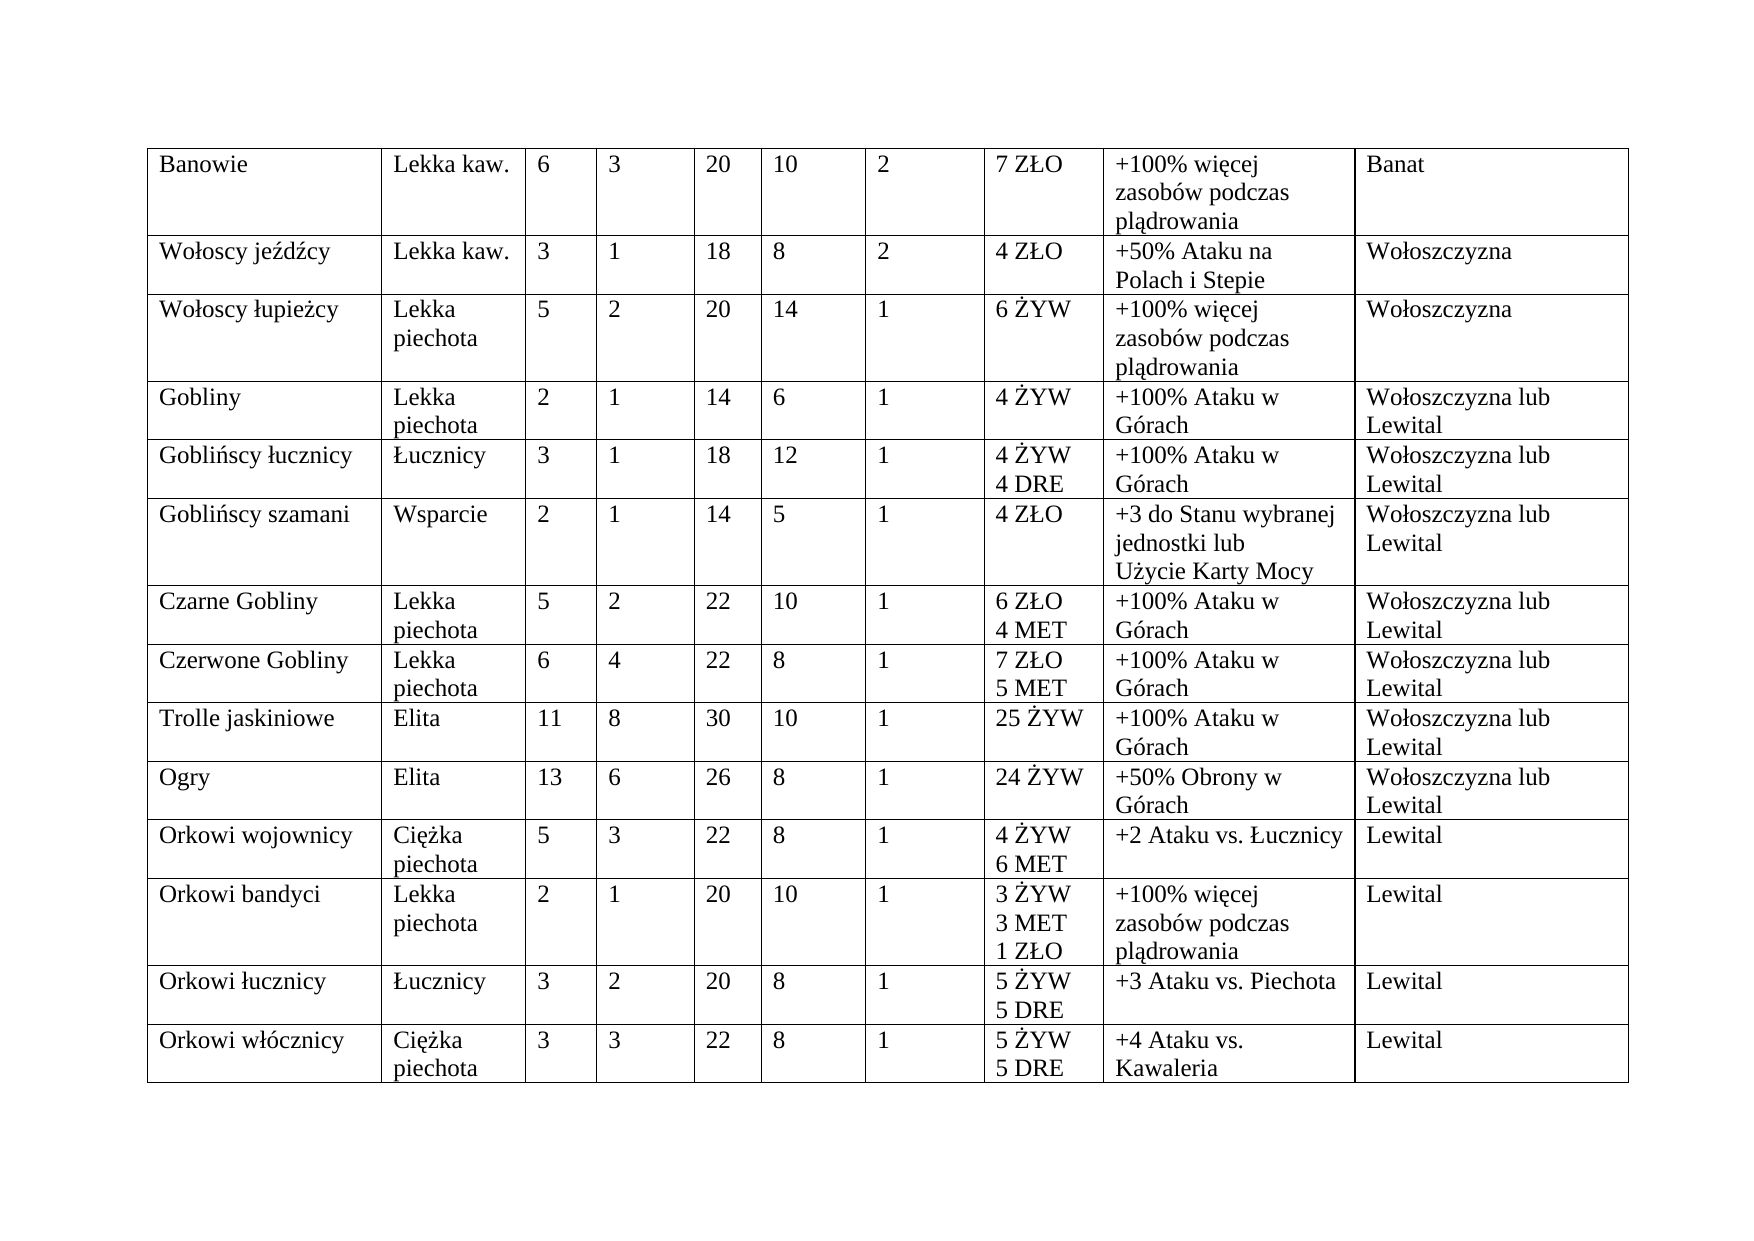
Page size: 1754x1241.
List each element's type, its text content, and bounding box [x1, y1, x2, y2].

table_cell Łucznicy [382, 966, 525, 1024]
table_cell 5 ŻYW 5 DRE [985, 966, 1103, 1024]
table_cell Lewital [1356, 820, 1628, 878]
table_cell 7 ZŁO 5 MET [985, 645, 1103, 702]
table_cell Trolle jaskiniowe [148, 703, 381, 761]
table_cell 5 [526, 586, 596, 644]
table_cell +100% Ataku w Górach [1104, 645, 1354, 702]
table_cell 8 [762, 1025, 865, 1082]
table_cell Wołoszczyzna [1356, 295, 1628, 381]
table_cell Lekka piechota [382, 382, 525, 439]
table_cell 22 [695, 1025, 761, 1082]
table_cell 5 ŻYW 5 DRE [985, 1025, 1103, 1082]
table_cell 22 [695, 586, 761, 644]
table_cell 13 [526, 762, 596, 819]
table_cell Lekka kaw. [382, 149, 525, 235]
table_cell 30 [695, 703, 761, 761]
table_cell Orkowi łucznicy [148, 966, 381, 1024]
table_cell Orkowi włócznicy [148, 1025, 381, 1082]
table_cell 2 [526, 879, 596, 965]
table_cell 1 [597, 879, 694, 965]
table_cell 2 [526, 499, 596, 585]
table_cell 2 [866, 149, 984, 235]
table_cell Ciężka piechota [382, 1025, 525, 1082]
table_cell Lekka piechota [382, 645, 525, 702]
table_cell Banowie [148, 149, 381, 235]
table_cell +100% więcej zasobów podczas plądrowania [1104, 295, 1354, 381]
table_cell 20 [695, 966, 761, 1024]
table_cell 6 [762, 382, 865, 439]
table_cell 3 [597, 820, 694, 878]
table_cell 6 [526, 645, 596, 702]
table_cell 4 ŻYW 4 DRE [985, 440, 1103, 498]
table_cell 12 [762, 440, 865, 498]
table_cell Goblińscy szamani [148, 499, 381, 585]
table_cell 1 [866, 440, 984, 498]
table_cell +2 Ataku vs. Łucznicy [1104, 820, 1354, 878]
table_cell Czarne Gobliny [148, 586, 381, 644]
table_cell 1 [597, 440, 694, 498]
table_cell +100% Ataku w Górach [1104, 703, 1354, 761]
table_cell 1 [866, 645, 984, 702]
table_cell Lekka kaw. [382, 236, 525, 293]
table_cell +3 Ataku vs. Piechota [1104, 966, 1354, 1024]
table_cell 4 ŻYW [985, 382, 1103, 439]
table_cell 5 [526, 295, 596, 381]
table_cell 4 ZŁO [985, 236, 1103, 293]
table_cell +100% więcej zasobów podczas plądrowania [1104, 149, 1354, 235]
table_cell 1 [866, 820, 984, 878]
table_cell Wołoszczyzna lub Lewital [1356, 499, 1628, 585]
table_cell 20 [695, 149, 761, 235]
table_cell 8 [762, 236, 865, 293]
table_cell 1 [597, 236, 694, 293]
table_cell Wołoszczyzna lub Lewital [1356, 645, 1628, 702]
table_cell Lewital [1356, 879, 1628, 965]
table_cell 8 [762, 645, 865, 702]
table_cell 2 [597, 966, 694, 1024]
table_cell 1 [866, 295, 984, 381]
table_cell 6 [526, 149, 596, 235]
table_cell +3 do Stanu wybranej jednostki lub Użycie Karty Mocy [1104, 499, 1354, 585]
table_cell Wołoszczyzna lub Lewital [1356, 762, 1628, 819]
table_cell 2 [526, 382, 596, 439]
table_cell 8 [762, 820, 865, 878]
table_cell 1 [597, 499, 694, 585]
table_cell Ciężka piechota [382, 820, 525, 878]
table_cell +100% Ataku w Górach [1104, 440, 1354, 498]
table_cell Wołoszczyzna lub Lewital [1356, 440, 1628, 498]
table_cell 5 [762, 499, 865, 585]
table_cell 1 [866, 879, 984, 965]
table_cell 2 [597, 295, 694, 381]
table_cell Orkowi bandyci [148, 879, 381, 965]
table_cell 22 [695, 820, 761, 878]
table_cell Elita [382, 762, 525, 819]
table_cell +100% Ataku w Górach [1104, 586, 1354, 644]
table_cell Wołoszczyzna [1356, 236, 1628, 293]
table_cell +100% Ataku w Górach [1104, 382, 1354, 439]
table_cell 22 [695, 645, 761, 702]
table_cell 3 [526, 236, 596, 293]
table_cell 1 [866, 586, 984, 644]
table_cell Elita [382, 703, 525, 761]
table_cell 2 [866, 236, 984, 293]
table_cell 1 [866, 762, 984, 819]
table_cell 3 ŻYW 3 MET 1 ZŁO [985, 879, 1103, 965]
table_cell Lekka piechota [382, 586, 525, 644]
table_cell 10 [762, 586, 865, 644]
table_cell Banat [1356, 149, 1628, 235]
table_cell 4 [597, 645, 694, 702]
table_cell 6 [597, 762, 694, 819]
table_cell 11 [526, 703, 596, 761]
table_cell 10 [762, 149, 865, 235]
table_cell 8 [762, 966, 865, 1024]
table_cell Wołoszczyzna lub Lewital [1356, 703, 1628, 761]
table_cell Wołoszczyzna lub Lewital [1356, 382, 1628, 439]
table_cell 20 [695, 879, 761, 965]
table_cell 18 [695, 236, 761, 293]
table_cell 24 ŻYW [985, 762, 1103, 819]
table_cell 10 [762, 703, 865, 761]
table_cell 3 [526, 1025, 596, 1082]
table_cell 6 ZŁO 4 MET [985, 586, 1103, 644]
table_cell 1 [866, 382, 984, 439]
table_cell 3 [597, 149, 694, 235]
table_cell Gobliny [148, 382, 381, 439]
table_cell Łucznicy [382, 440, 525, 498]
table_cell 1 [597, 382, 694, 439]
table_cell 14 [695, 382, 761, 439]
table_cell 4 ZŁO [985, 499, 1103, 585]
table_cell 20 [695, 295, 761, 381]
table_cell Wołoszczyzna lub Lewital [1356, 586, 1628, 644]
table_cell Lewital [1356, 966, 1628, 1024]
table_cell Wsparcie [382, 499, 525, 585]
table_cell Lewital [1356, 1025, 1628, 1082]
table_cell 26 [695, 762, 761, 819]
table_cell 14 [762, 295, 865, 381]
table_cell Goblińscy łucznicy [148, 440, 381, 498]
table_cell Lekka piechota [382, 295, 525, 381]
table_cell 6 ŻYW [985, 295, 1103, 381]
table_cell 14 [695, 499, 761, 585]
table_cell 18 [695, 440, 761, 498]
table_cell 8 [597, 703, 694, 761]
table_cell 1 [866, 966, 984, 1024]
table_cell 3 [597, 1025, 694, 1082]
table_cell 3 [526, 966, 596, 1024]
table_cell 1 [866, 499, 984, 585]
table_cell 1 [866, 1025, 984, 1082]
table_cell 25 ŻYW [985, 703, 1103, 761]
table_cell 7 ZŁO [985, 149, 1103, 235]
table_cell +4 Ataku vs. Kawaleria [1104, 1025, 1354, 1082]
table_cell Wołoscy jeźdźcy [148, 236, 381, 293]
table_cell 5 [526, 820, 596, 878]
table_cell Wołoscy łupieżcy [148, 295, 381, 381]
table_cell Czerwone Gobliny [148, 645, 381, 702]
table_cell 10 [762, 879, 865, 965]
table_cell +50% Ataku na Polach i Stepie [1104, 236, 1354, 293]
table_cell +100% więcej zasobów podczas plądrowania [1104, 879, 1354, 965]
table_cell 8 [762, 762, 865, 819]
table_cell 4 ŻYW 6 MET [985, 820, 1103, 878]
table_cell 2 [597, 586, 694, 644]
table_cell Lekka piechota [382, 879, 525, 965]
table_cell 1 [866, 703, 984, 761]
table_cell 3 [526, 440, 596, 498]
table_cell +50% Obrony w Górach [1104, 762, 1354, 819]
table_cell Orkowi wojownicy [148, 820, 381, 878]
table_cell Ogry [148, 762, 381, 819]
